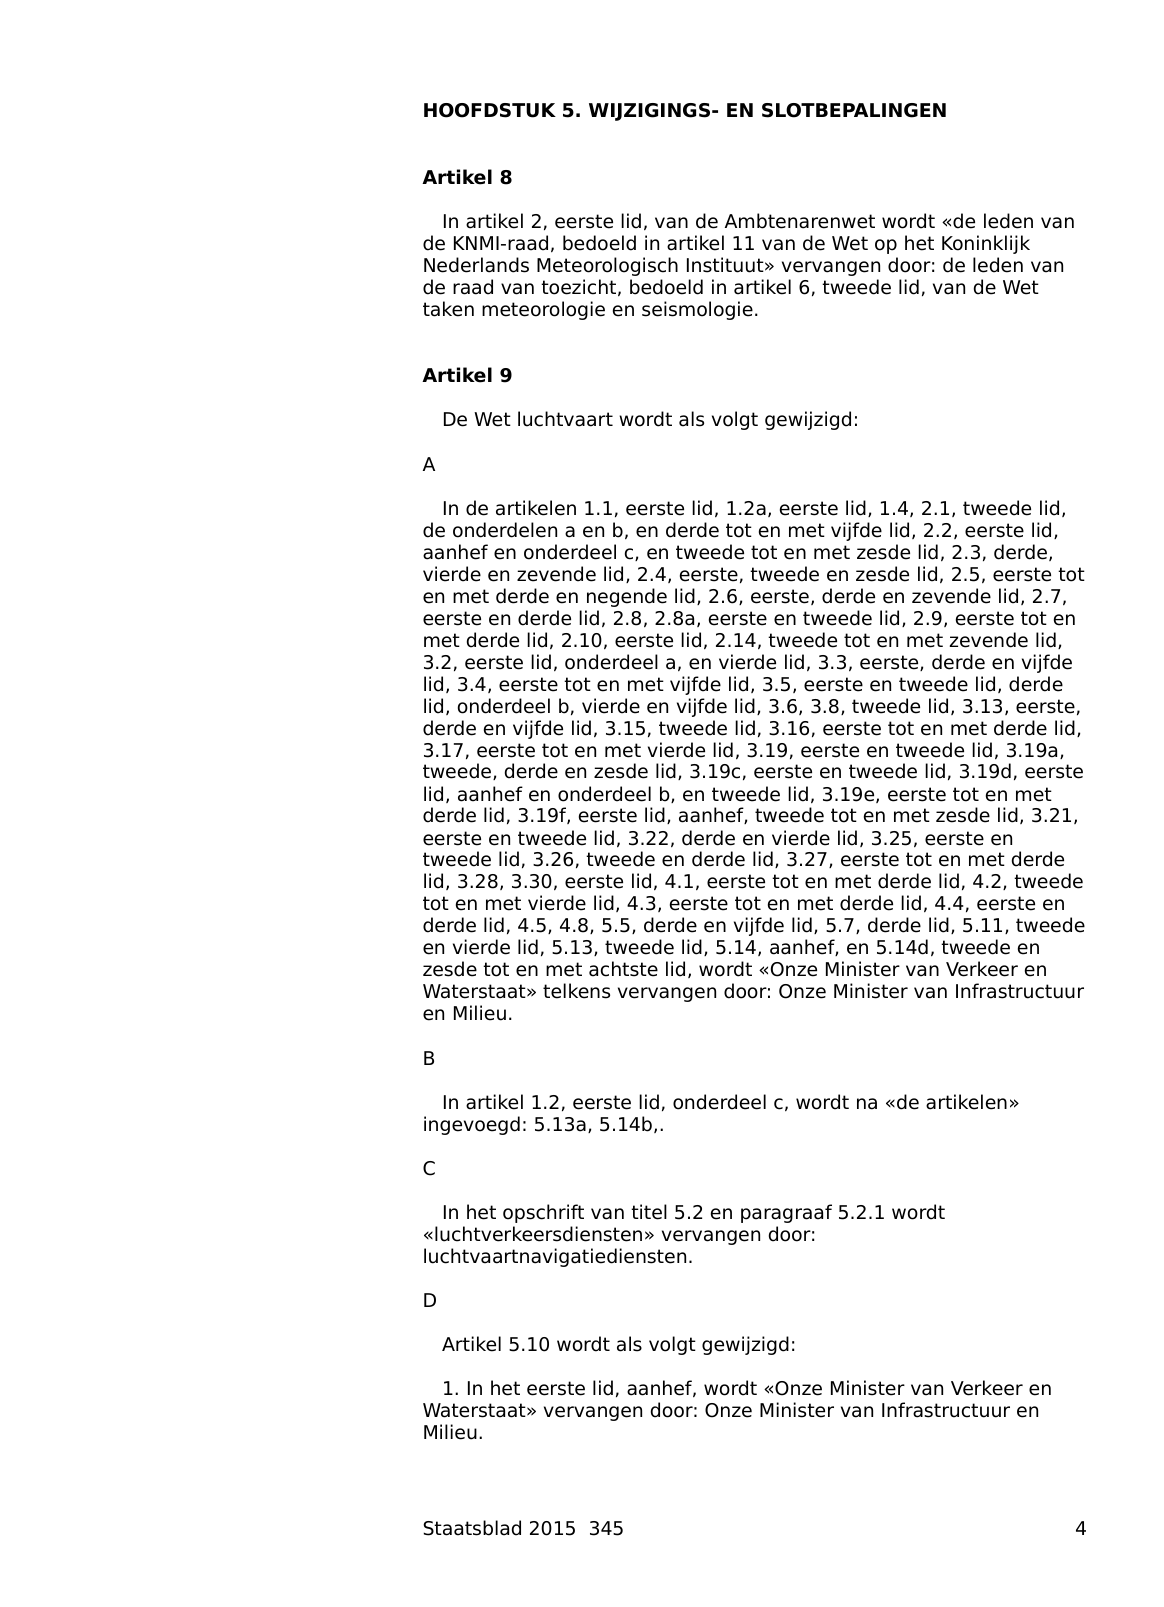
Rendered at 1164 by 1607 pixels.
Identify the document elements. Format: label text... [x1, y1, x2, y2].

text 1. In het eerste lid, aanhef, wordt «Onze Minister van Verkeer en Waterstaat» vervangen door: Onze Minister van Infrastructuur en Milieu. [422, 1378, 1087, 1444]
text In artikel 1.2, eerste lid, onderdeel c, wordt na «de artikelen» ingevoegd: 5.13a, 5.14b,. [422, 1092, 1087, 1136]
subtitle HOOFDSTUK 5. WIJZIGINGS- EN SLOTBEPALINGEN [422, 100, 1087, 122]
text C [422, 1158, 1087, 1180]
text De Wet luchtvaart wordt als volgt gewijzigd: [422, 409, 1087, 431]
text Artikel 5.10 wordt als volgt gewijzigd: [422, 1334, 1087, 1356]
text In het opschrift van titel 5.2 en paragraaf 5.2.1 wordt «luchtverkeersdiensten» vervangen door: luchtvaartnavigatiediensten. [422, 1202, 1087, 1268]
text In artikel 2, eerste lid, van de Ambtenarenwet wordt «de leden van de KNMI-raad, bedoeld in artikel 11 van de Wet op het Koninklijk Nederlands Meteorologisch Instituut» vervangen door: de leden van de raad van toezicht, bedoeld in artikel 6, tweede lid, van de Wet taken meteorologie en seismologie. [422, 211, 1087, 321]
text In de artikelen 1.1, eerste lid, 1.2a, eerste lid, 1.4, 2.1, tweede lid, de onderdelen a en b, en derde tot en met vijfde lid, 2.2, eerste lid, aanhef en onderdeel c, en tweede tot en met zesde lid, 2.3, derde, vierde en zevende lid, 2.4, eerste, tweede en zesde lid, 2.5, eerste tot en met derde en negende lid, 2.6, eerste, derde en zevende lid, 2.7, eerste en derde lid, 2.8, 2.8a, eerste en tweede lid, 2.9, eerste tot en met derde lid, 2.10, eerste lid, 2.14, tweede tot en met zevende lid, 3.2, eerste lid, onderdeel a, en vierde lid, 3.3, eerste, derde en vijfde lid, 3.4, eerste tot en met vijfde lid, 3.5, eerste en tweede lid, derde lid, onderdeel b, vierde en vijfde lid, 3.6, 3.8, tweede lid, 3.13, eerste, derde en vijfde lid, 3.15, tweede lid, 3.16, eerste tot en met derde lid, 3.17, eerste tot en met vierde lid, 3.19, eerste en tweede lid, 3.19a, tweede, derde en zesde lid, 3.19c, eerste en tweede lid, 3.19d, eerste lid, aanhef en onderdeel b, en tweede lid, 3.19e, eerste tot en met derde lid, 3.19f, eerste lid, aanhef, tweede tot en met zesde lid, 3.21, eerste en tweede lid, 3.22, derde en vierde lid, 3.25, eerste en tweede lid, 3.26, tweede en derde lid, 3.27, eerste tot en met derde lid, 3.28, 3.30, eerste lid, 4.1, eerste tot en met derde lid, 4.2, tweede tot en met vierde lid, 4.3, eerste tot en met derde lid, 4.4, eerste en derde lid, 4.5, 4.8, 5.5, derde en vijfde lid, 5.7, derde lid, 5.11, tweede en vierde lid, 5.13, tweede lid, 5.14, aanhef, en 5.14d, tweede en zesde tot en met achtste lid, wordt «Onze Minister van Verkeer en Waterstaat» telkens vervangen door: Onze Minister van Infrastructuur en Milieu. [422, 498, 1087, 1025]
text D [422, 1290, 1087, 1312]
subtitle Artikel 8 [422, 167, 1087, 189]
text B [422, 1047, 1087, 1069]
text A [422, 453, 1087, 476]
subtitle Artikel 9 [422, 365, 1087, 387]
